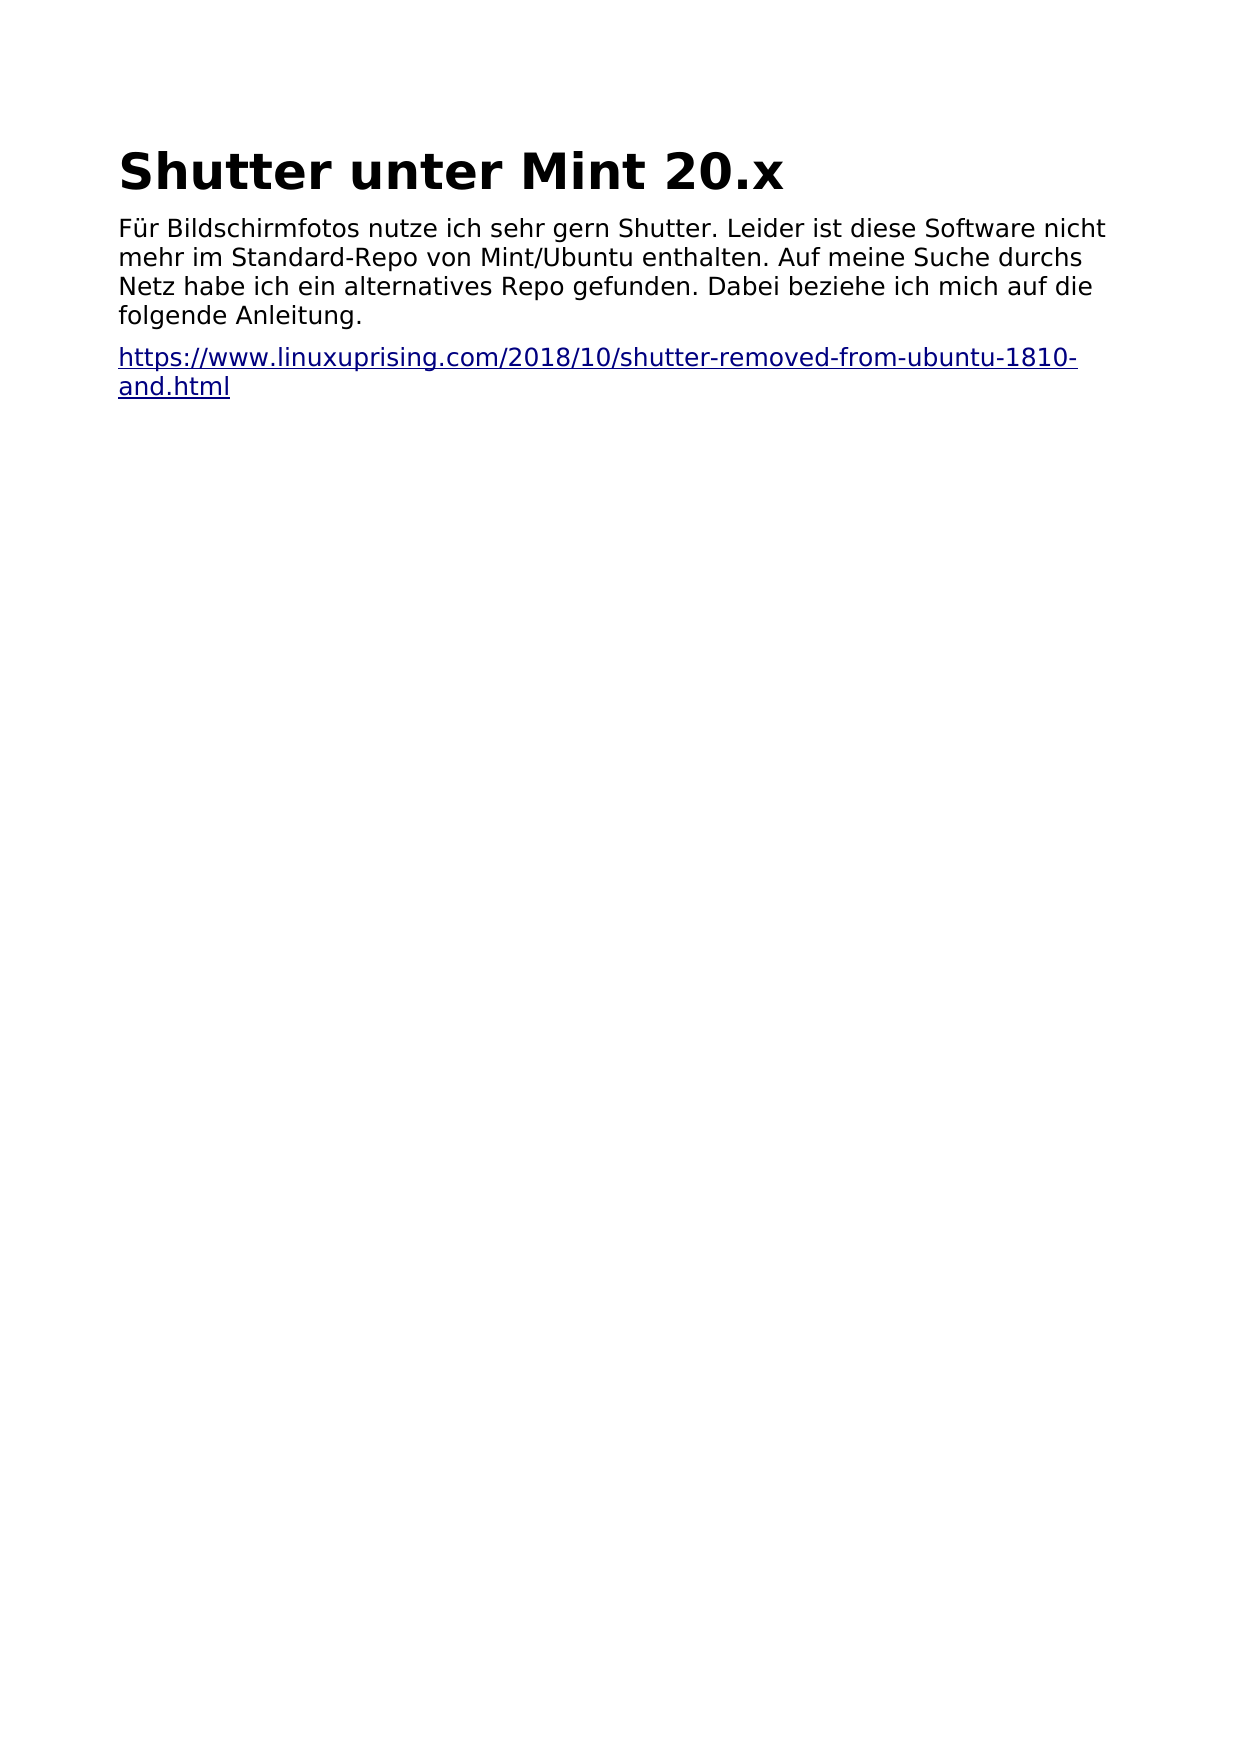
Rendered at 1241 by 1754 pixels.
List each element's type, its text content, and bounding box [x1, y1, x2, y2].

text Für Bildschirmfotos nutze ich sehr gern Shutter. Leider ist diese Software nicht mehr im Standard-Repo von Mint/Ubuntu enthalten. Auf meine Suche durchs Netz habe ich ein alternatives Repo gefunden. Dabei beziehe ich mich auf die folgende Anleitung. [118, 214, 1122, 331]
subtitle Shutter unter Mint 20.x [118, 143, 1122, 201]
text https://www.linuxuprising.com/2018/10/shutter-removed-from-ubuntu-1810-and.html [118, 343, 1122, 401]
